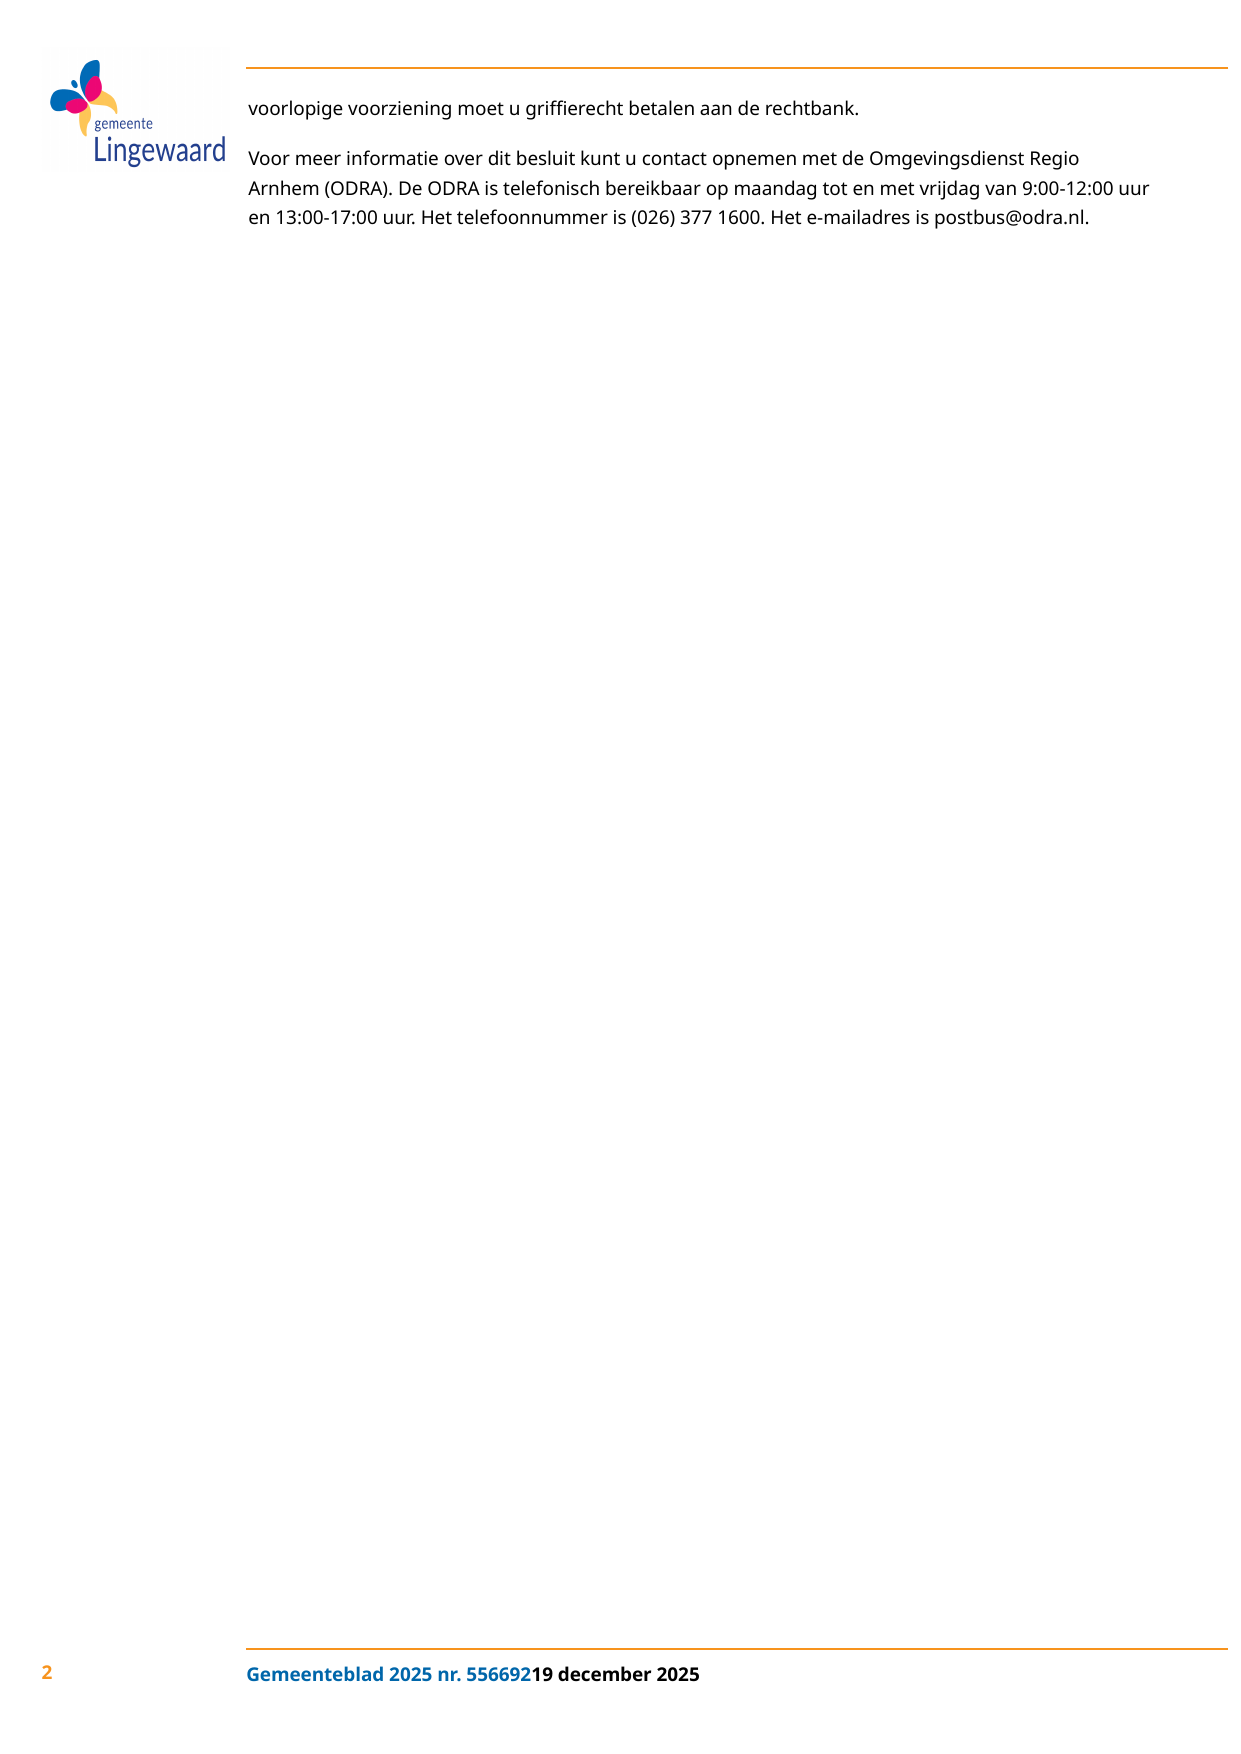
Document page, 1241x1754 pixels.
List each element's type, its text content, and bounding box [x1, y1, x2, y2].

text voorlopige voorziening moet u griffierecht betalen aan de rechtbank. [248, 95, 1152, 121]
text Voor meer informatie over dit besluit kunt u contact opnemen met de Omgevingsdienst Regio Arnhem (ODRA). De ODRA is telefonisch bereikbaar op maandag tot en met vrijdag van 9:00-12:00 uur en 13:00-17:00 uur. Het telefoonnummer is (026) 377 1600. Het e-mailadres is postbus@odra.nl. [248, 145, 1152, 230]
picture [41, 47, 231, 172]
